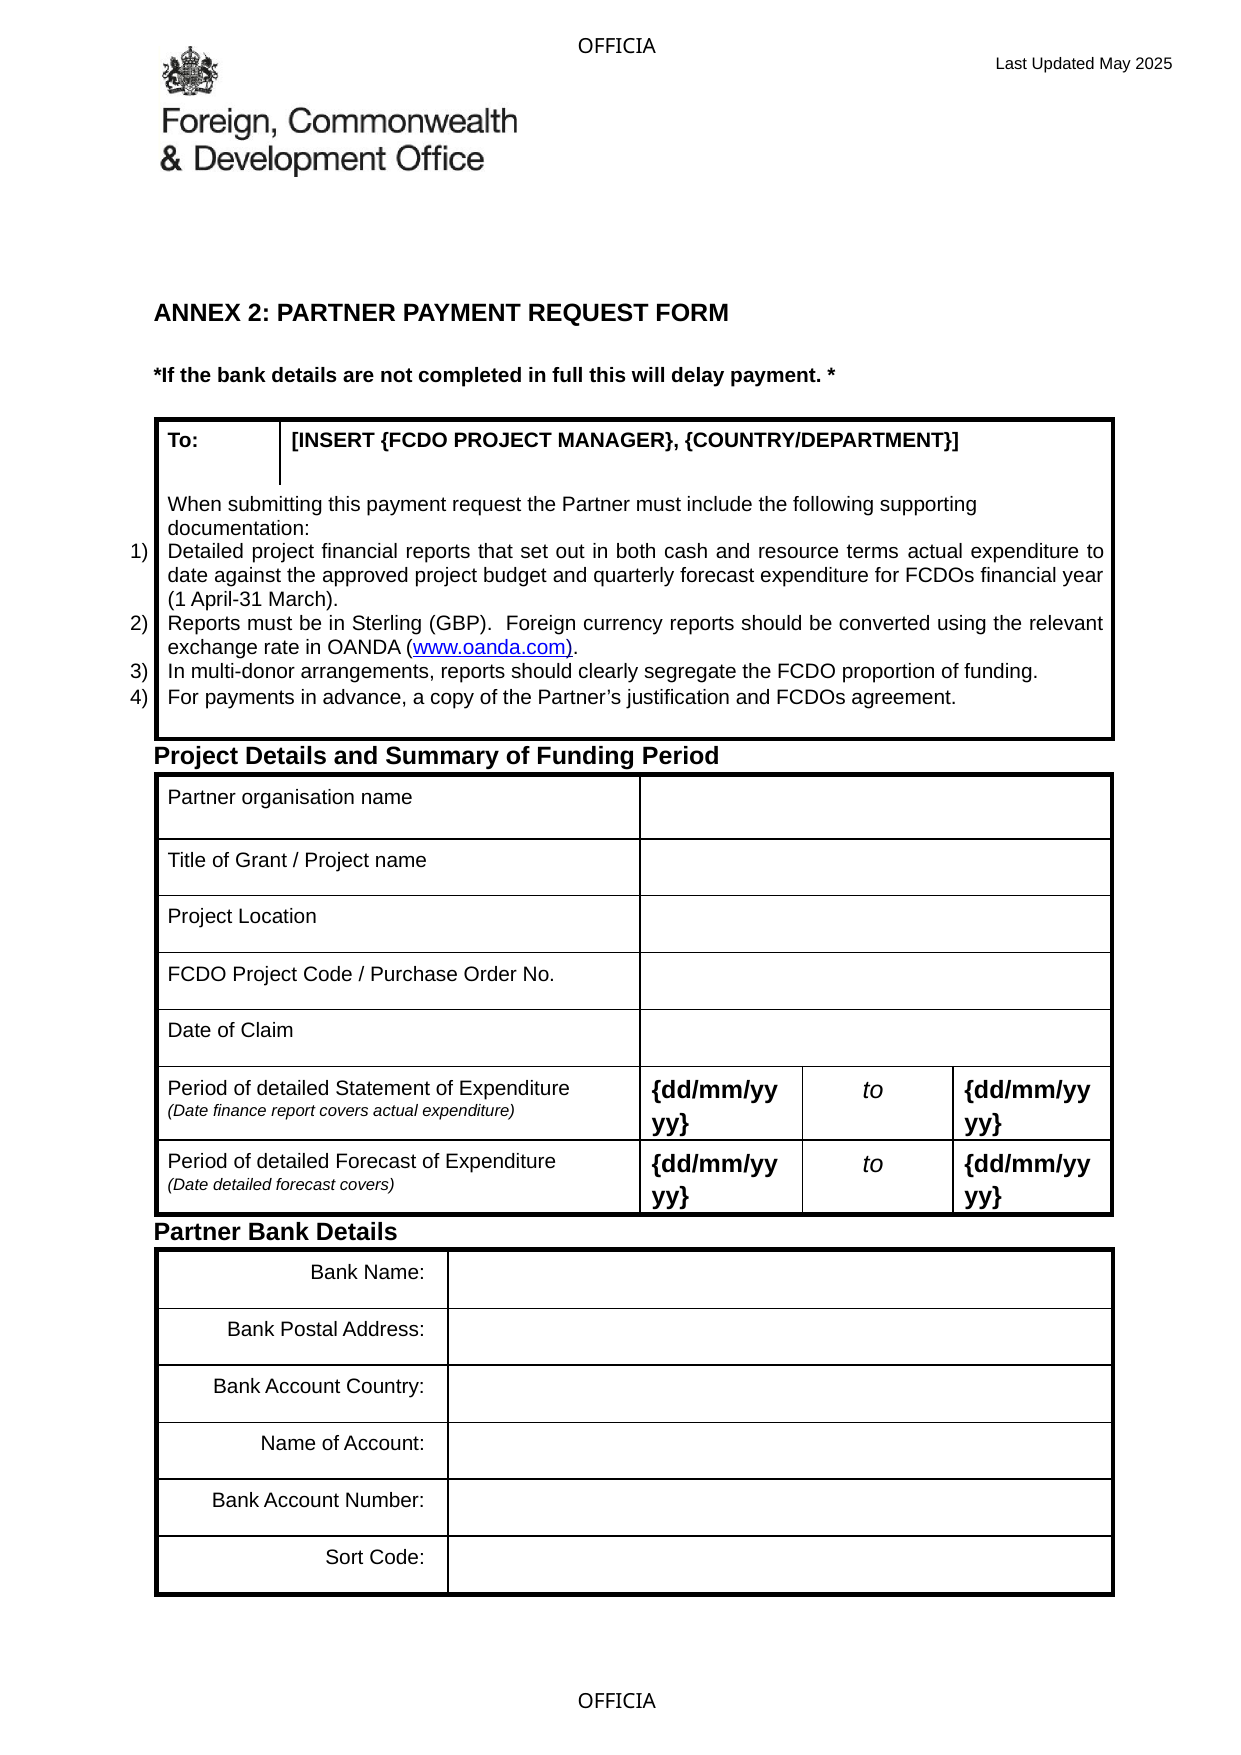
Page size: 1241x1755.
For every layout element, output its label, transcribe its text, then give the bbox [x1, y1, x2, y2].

table_cell {dd/mm/yy yy} [641, 1141, 802, 1212]
table_cell FCDO Project Code / Purchase Order No. [159, 953, 639, 1009]
table_cell Title of Grant / Project name [159, 840, 639, 895]
subtitle ANNEX 2: PARTNER PAYMENT REQUEST FORM [153, 298, 1086, 326]
table_cell [953, 1010, 1110, 1066]
table_cell to [803, 1067, 952, 1139]
table_cell [802, 896, 953, 952]
table_header To: [159, 422, 279, 482]
table_cell Period of detailed Statement of Expenditure (Date finance report covers actual expenditure) [159, 1067, 639, 1139]
table_cell [449, 1480, 1111, 1535]
table_cell [641, 953, 802, 1009]
table_cell [802, 840, 953, 895]
table_cell {dd/mm/yy yy} [641, 1067, 802, 1139]
table_cell [449, 1537, 1111, 1592]
table_cell Bank Account Country: [159, 1366, 447, 1421]
table_cell to [803, 1141, 952, 1212]
table_cell {dd/mm/yy yy} [954, 1141, 1110, 1212]
table_cell Name of Account: [159, 1423, 447, 1478]
table_header [802, 777, 953, 838]
table_cell [641, 1010, 802, 1066]
table_header [449, 1252, 1111, 1307]
table_cell Project Location [159, 896, 639, 952]
table_header [953, 777, 1110, 838]
table_cell Bank Postal Address: [159, 1309, 447, 1364]
table_cell [802, 953, 953, 1009]
table_cell [449, 1366, 1111, 1421]
table_cell Date of Claim [159, 1010, 639, 1066]
table_cell {dd/mm/yy yy} [954, 1067, 1110, 1139]
table_cell [641, 840, 802, 895]
table_cell Bank Account Number: [159, 1480, 447, 1535]
table_cell [449, 1309, 1111, 1364]
table_header [641, 777, 802, 838]
table_cell [641, 896, 802, 952]
table_header Bank Name: [159, 1252, 447, 1307]
subtitle Project Details and Summary of Funding Period [153, 741, 1086, 770]
table_cell [953, 953, 1110, 1009]
table_cell Period of detailed Forecast of Expenditure (Date detailed forecast covers) [159, 1141, 639, 1212]
table_header Partner organisation name [159, 777, 639, 838]
subtitle Partner Bank Details [153, 1217, 1086, 1245]
text *If the bank details are not completed in full this will delay payment. * [153, 363, 1086, 387]
table_cell Sort Code: [159, 1537, 447, 1592]
table_header [INSERT {FCDO PROJECT MANAGER}, {COUNTRY/DEPARTMENT}] [281, 422, 1111, 482]
table_cell When submitting this payment request the Partner must include the following supporting documentation: Detailed project financial reports that set out in both cash and resource terms actual expenditure to date against the approved project budget and quarterly forecast expenditure for FCDOs financial year (1 April-31 March). Reports must be in Sterling (GBP). Foreign currency reports should be converted using the relevant exchange rate in OANDA (www.oanda.com). In multi-donor arrangements, reports should clearly segregate the FCDO proportion of funding. For payments in advance, a copy of the Partner’s justification and FCDOs agreement. [159, 485, 1111, 736]
table_cell [953, 840, 1110, 895]
table_cell [802, 1010, 953, 1066]
table_cell [953, 896, 1110, 952]
table_cell [449, 1423, 1111, 1478]
